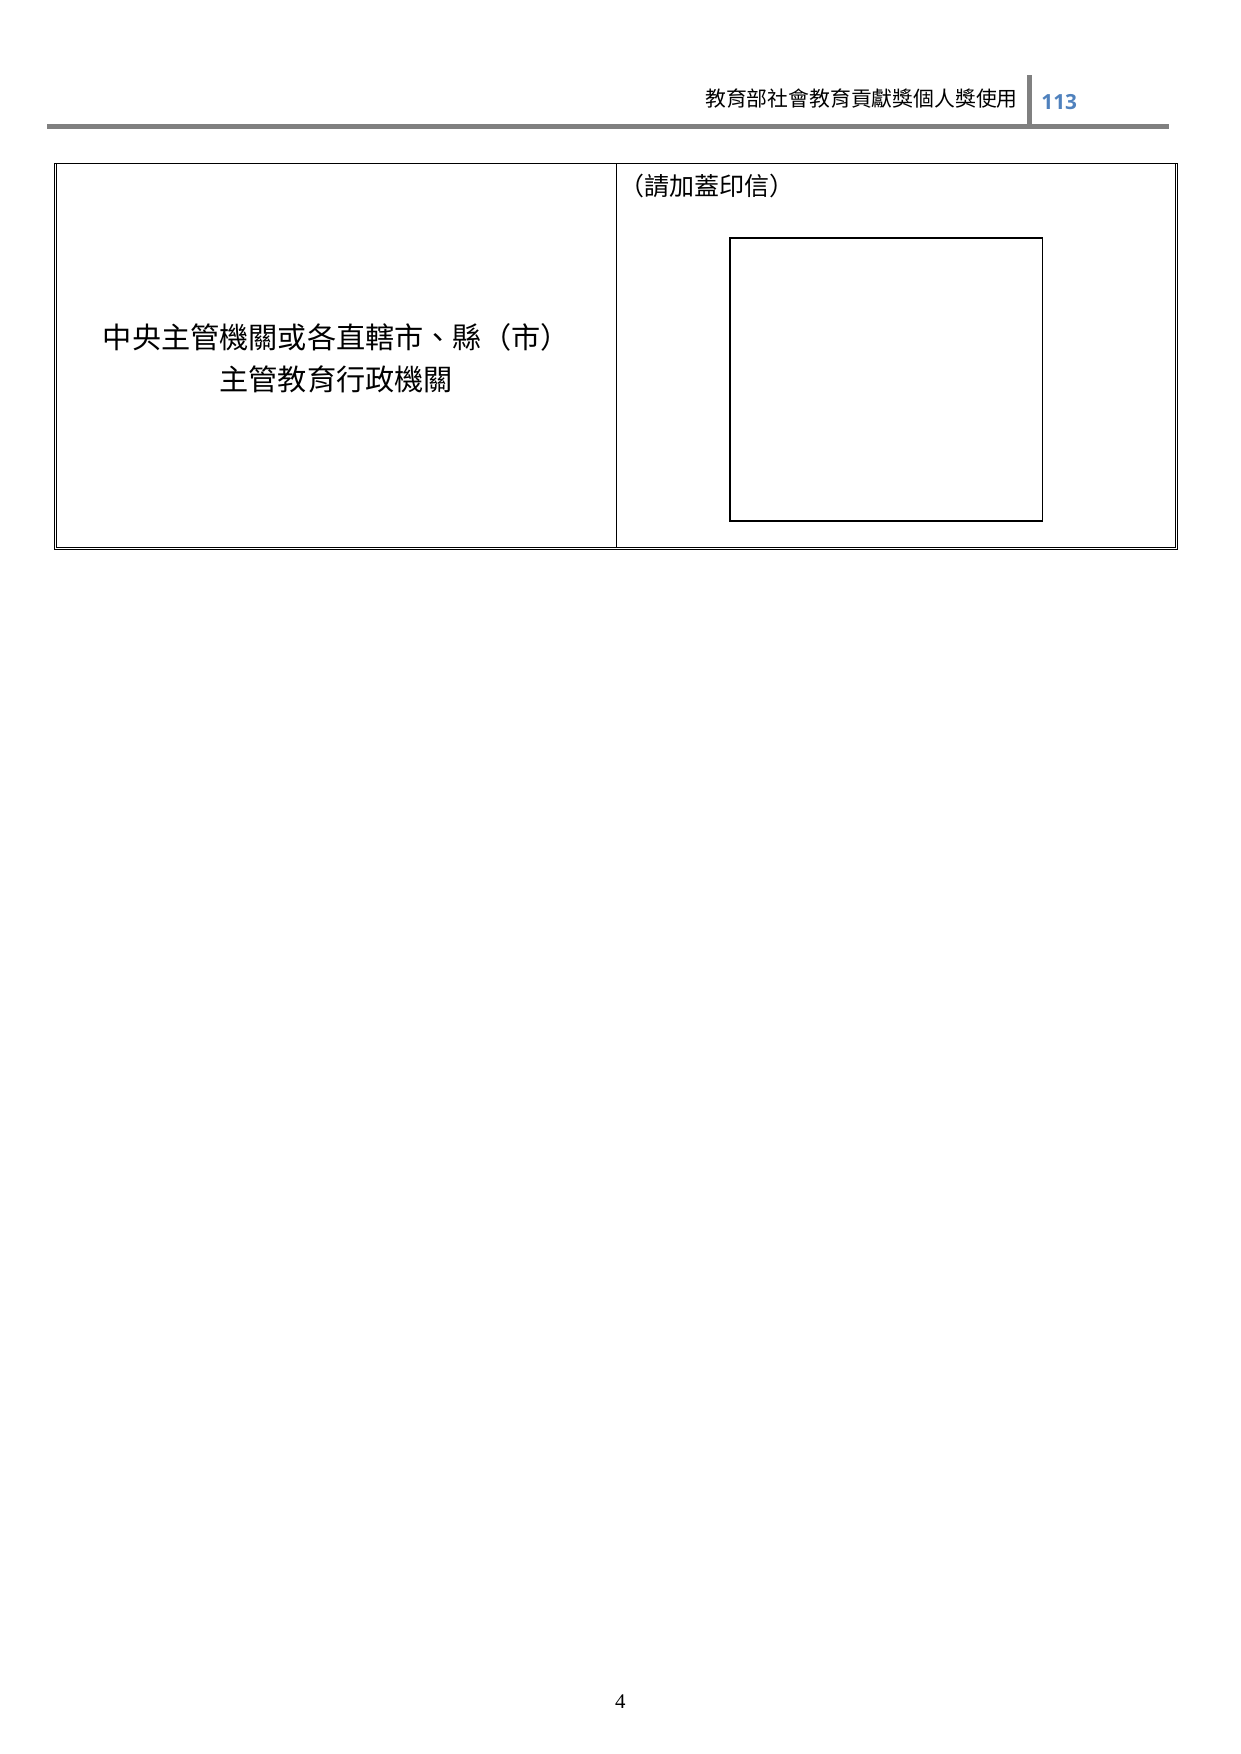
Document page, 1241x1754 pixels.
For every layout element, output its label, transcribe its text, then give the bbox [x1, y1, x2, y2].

table_cell （請加蓋印信） [617, 164, 1175, 547]
table_cell 中央主管機關或各直轄市、縣（市） 主管教育行政機關 [57, 164, 616, 547]
